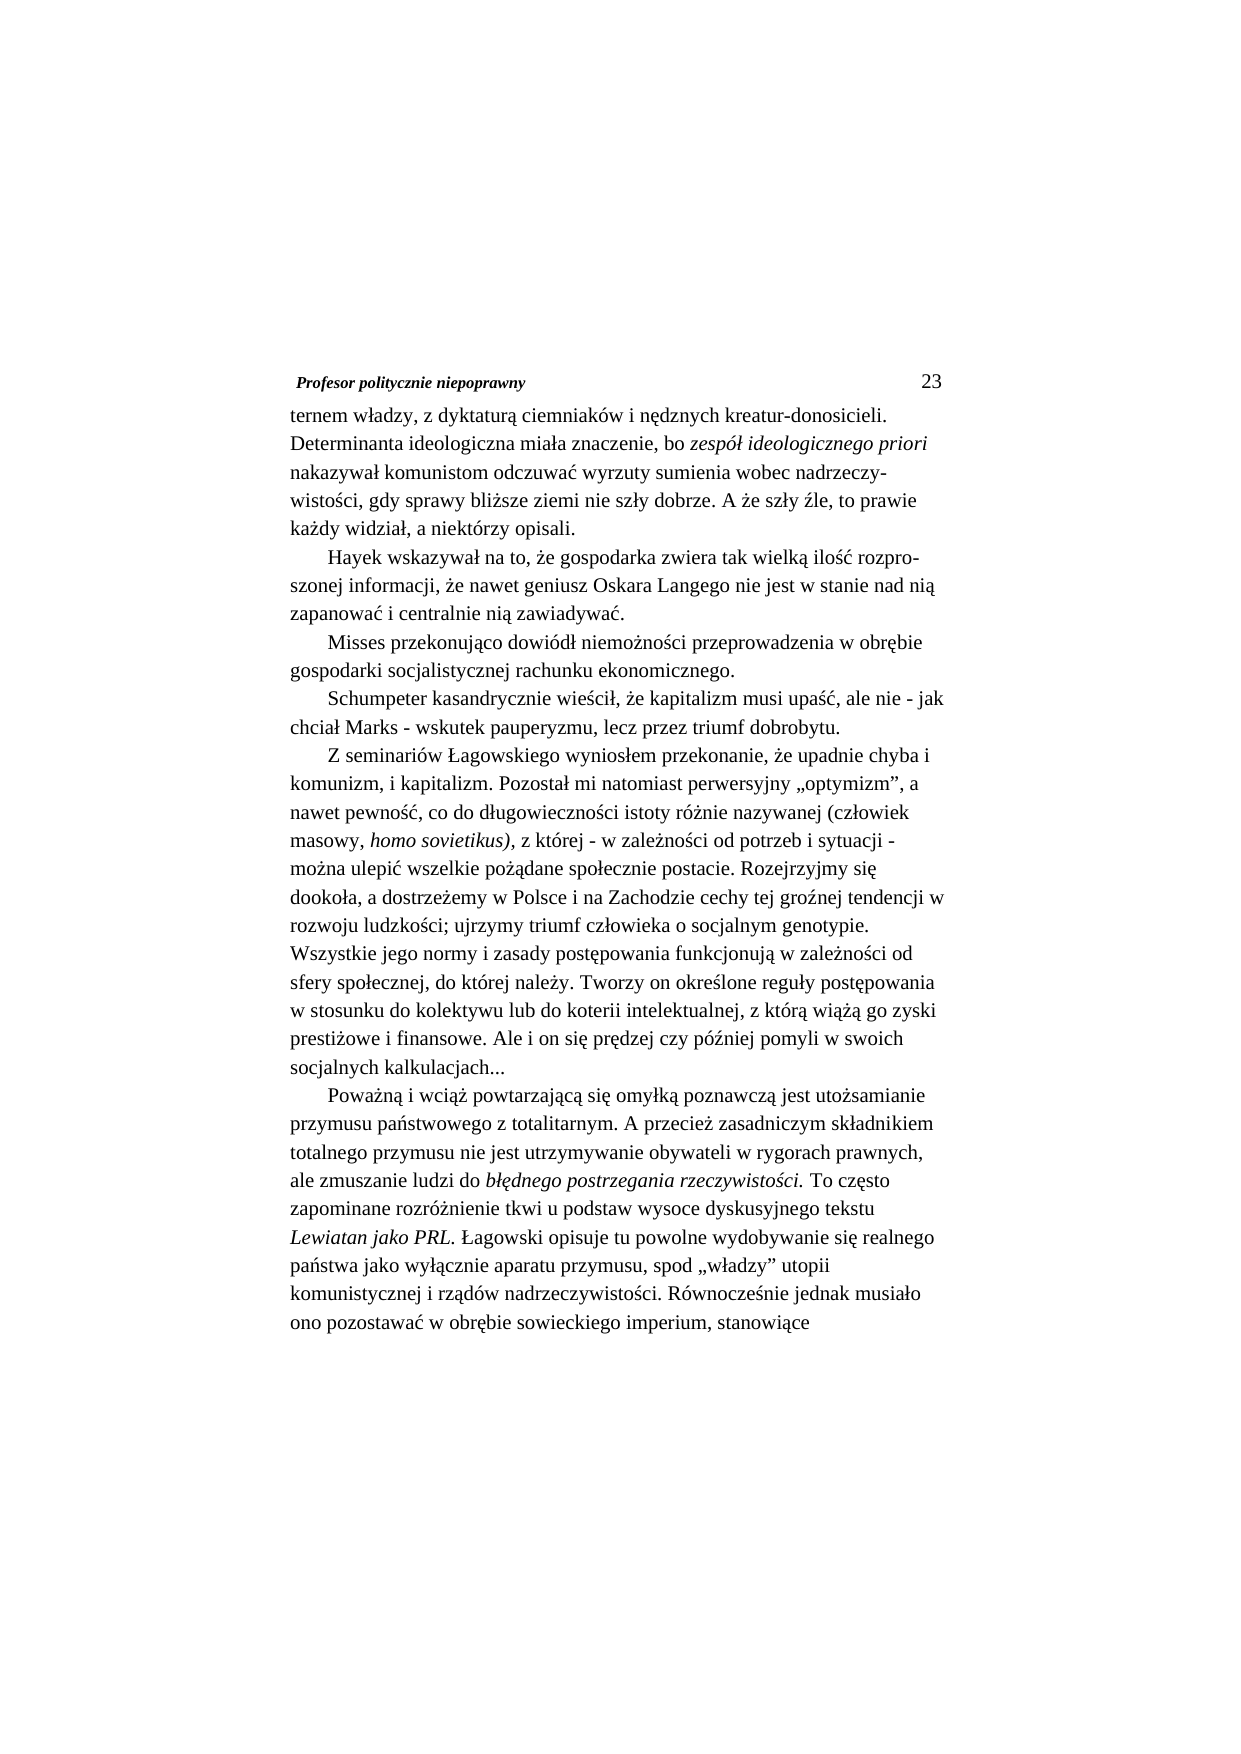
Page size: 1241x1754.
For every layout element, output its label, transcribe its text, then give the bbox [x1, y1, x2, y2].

text Schumpeter kasandrycznie wieścił, że kapitalizm musi upaść, ale nie - jak chciał Marks - wskutek pauperyzmu, lecz przez triumf dobrobytu. [290, 682, 951, 739]
text Misses przekonująco dowiódł niemożności przeprowadzenia w obrę­bie gospodarki socjalistycznej rachunku ekonomicznego. [290, 625, 951, 682]
text Hayek wskazywał na to, że gospodarka zwiera tak wielką ilość rozpro­szonej informacji, że nawet geniusz Oskara Langego nie jest w stanie nad nią zapanować i centralnie nią zawiadywać. [290, 540, 951, 625]
text ternem władzy, z dyktaturą ciemniaków i nędznych kreatur-donosicieli. Determinanta ideologiczna miała znaczenie, bo zespół ideologicznego prio­ri nakazywał komunistom odczuwać wyrzuty sumienia wobec nadrzeczy- wistości, gdy sprawy bliższe ziemi nie szły dobrze. A że szły źle, to prawie każdy widział, a niektórzy opisali. [290, 399, 951, 540]
text Z seminariów Łagowskiego wyniosłem przekonanie, że upadnie chy­ba i komunizm, i kapitalizm. Pozostał mi natomiast perwersyjny „opty­mizm”, a nawet pewność, co do długowieczności istoty różnie nazywanej (człowiek masowy, homo sovietikus), z której - w zależności od potrzeb i sytuacji - można ulepić wszelkie pożądane społecznie postacie. Rozej­rzyjmy się dookoła, a dostrzeżemy w Polsce i na Zachodzie cechy tej groź­nej tendencji w rozwoju ludzkości; ujrzymy triumf człowieka o socjalnym genotypie. Wszystkie jego normy i zasady postępowania funkcjonują w zależności od sfery społecznej, do której należy. Tworzy on określone reguły postępowania w stosunku do kolektywu lub do koterii intelektual­nej, z którą wiążą go zyski prestiżowe i finansowe. Ale i on się prędzej czy później pomyli w swoich socjalnych kalkulacjach... [290, 739, 951, 1079]
text Poważną i wciąż powtarzającą się omyłką poznawczą jest utożsamianie przymusu państwowego z totalitarnym. A przecież zasadniczym składni­kiem totalnego przymusu nie jest utrzymywanie obywateli w rygorach prawnych, ale zmuszanie ludzi do błędnego postrzegania rzeczywistości. To często zapominane rozróżnienie tkwi u podstaw wysoce dyskusyjnego tekstu Lewiatan jako PRL. Łagowski opisuje tu powolne wydobywanie się realnego państwa jako wyłącznie aparatu przymusu, spod „władzy” utopii komunistycznej i rządów nadrzeczywistości. Równocześnie jednak musiało ono pozostawać w obrębie sowieckiego imperium, stanowiące­ [290, 1079, 951, 1334]
